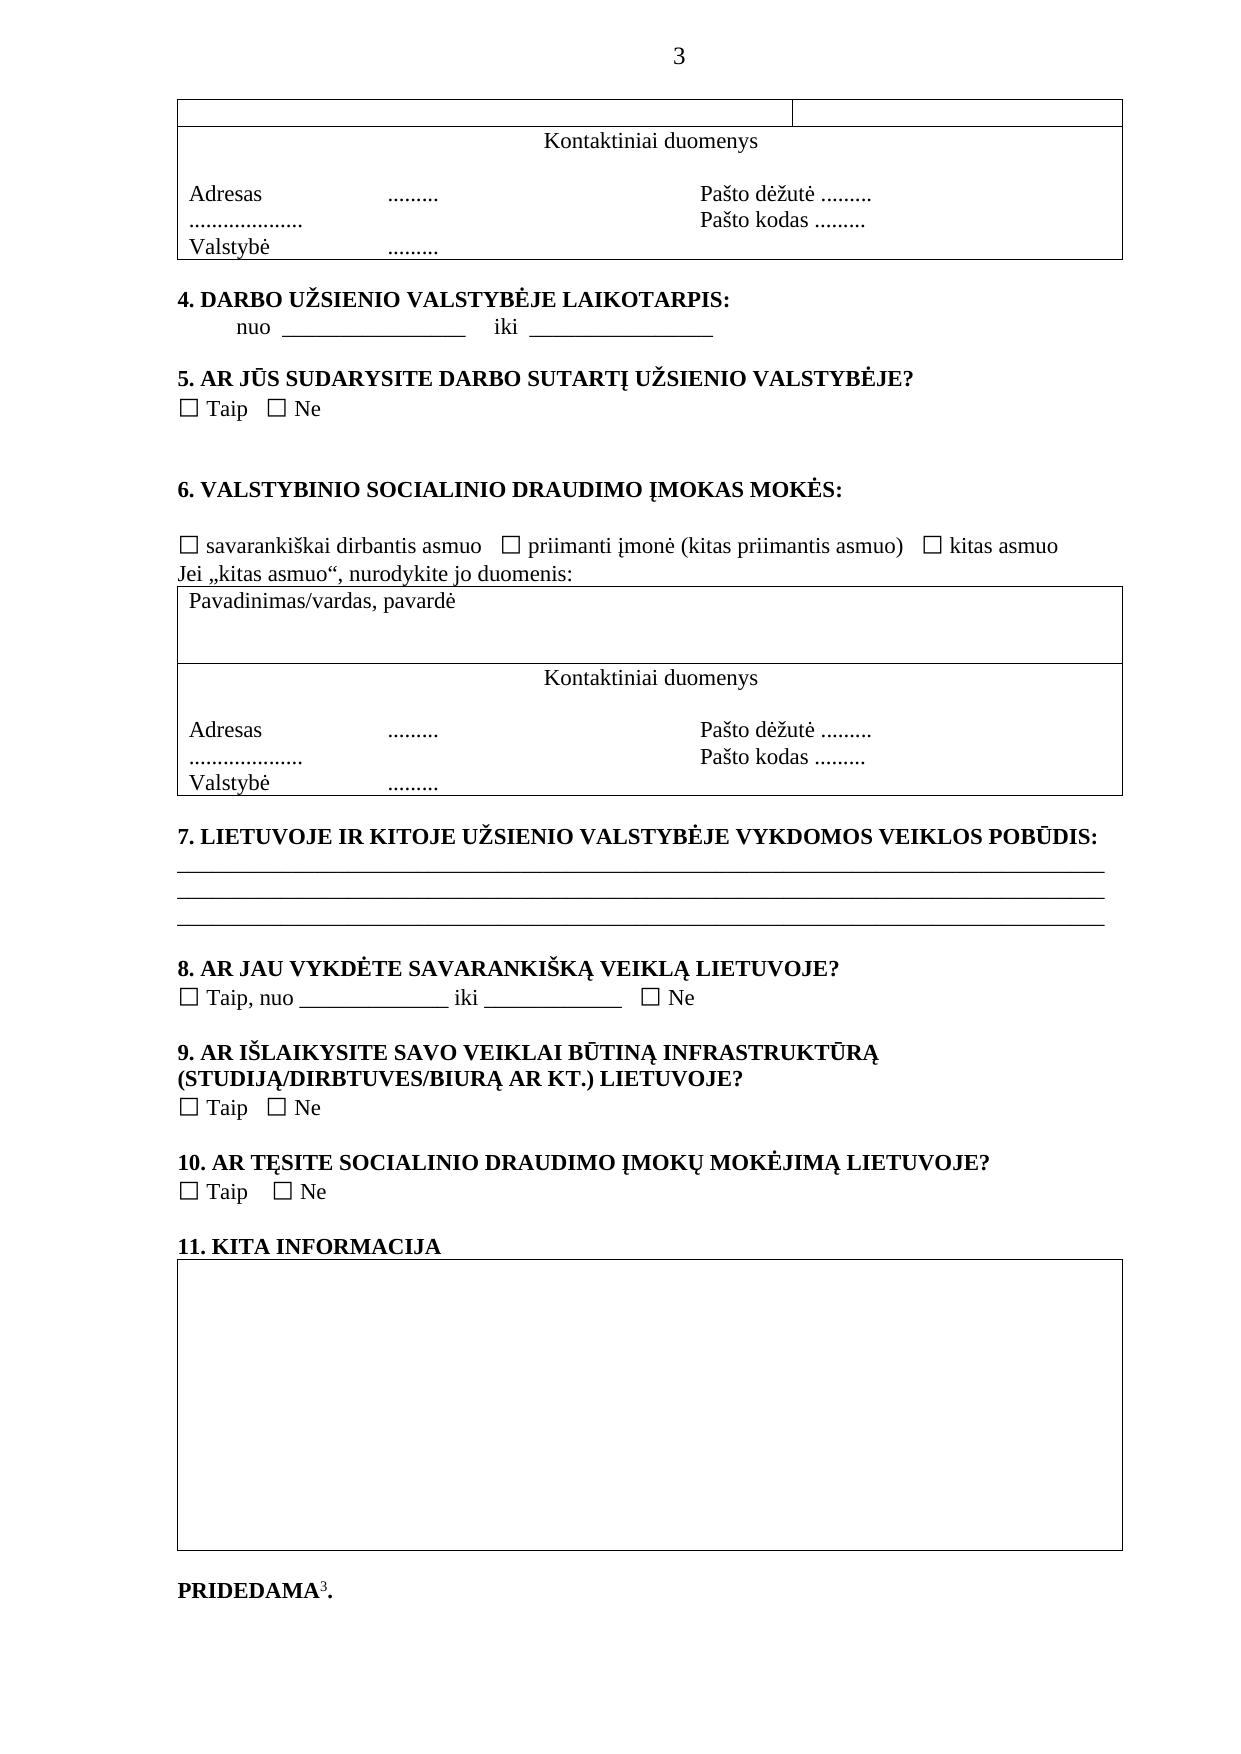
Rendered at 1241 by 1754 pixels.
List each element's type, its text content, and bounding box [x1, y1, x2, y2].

text PRIDEDAMA3. [177, 1577, 1181, 1604]
table_cell [376, 154, 688, 180]
table_cell ......... [376, 180, 688, 206]
table_cell [376, 690, 688, 716]
text ⬜ Taip, nuo _____________ iki ____________ ⬜ Ne [177, 981, 1181, 1012]
table_cell Kontaktiniai duomenys [376, 127, 926, 154]
table_header [178, 100, 792, 126]
table_cell Valstybė [178, 769, 376, 795]
text 11. KITA INFORMACIJA [177, 1233, 1181, 1259]
table_cell .................... [178, 743, 663, 769]
table_cell Valstybė [178, 233, 376, 259]
table_cell Kontaktiniai duomenys [376, 664, 926, 690]
table_cell [689, 154, 1122, 180]
text nuo ________________ iki ________________ [177, 313, 1181, 339]
table_cell Pašto dėžutė ......... [689, 716, 1122, 743]
text ⬜ Taip ⬜ Ne [177, 392, 1181, 423]
text 10. Ar tęsite socialinio draudimo įmokų mokėjimą Lietuvoje? [177, 1149, 1181, 1175]
table_cell [926, 127, 1122, 154]
table_cell [689, 690, 1122, 716]
text ⬜ savarankiškai dirbantis asmuo ⬜ priimanti įmonė (kitas priimantis asmuo) ⬜ kitas asmuo [177, 528, 1181, 560]
table_cell Pašto kodas ......... [689, 743, 1122, 769]
table_cell Pašto dėžutė ......... [689, 180, 1122, 206]
table_cell [689, 769, 1122, 795]
text 6. Valstybinio socialinio draudimo įmokas mokės: [177, 476, 1181, 502]
text 5. Ar Jūs sudarysite darbo sutartį užsienio valstybėje? [177, 366, 1181, 392]
text ⬜ Taip ⬜ Ne [177, 1091, 1181, 1122]
table_cell ......... [376, 716, 688, 743]
table_cell Pašto kodas ......... [689, 206, 1122, 233]
table_cell [178, 127, 376, 154]
table_cell ......... [376, 769, 688, 795]
table_cell ......... [376, 233, 688, 259]
table_cell Adresas [178, 716, 376, 743]
text 9. Ar išlaikysite savo veiklai būtiną infrastruktūrą (studiją/dirbtuves/biurą ar kt.) Lietuvoje? [177, 1038, 1181, 1091]
table_cell [178, 154, 376, 180]
table_header Pavadinimas/vardas, pavardė [178, 587, 1122, 663]
text 4. DARBO UŽSIENIO VALSTYBĖJE LAIKOTARPIS: [177, 286, 1181, 313]
table_header [793, 100, 1122, 126]
table_cell .................... [178, 206, 663, 233]
table_cell [926, 664, 1122, 690]
table_cell [664, 206, 688, 233]
table_cell [178, 690, 376, 716]
table_cell [689, 233, 1122, 259]
table_cell [664, 743, 688, 769]
table_cell [178, 664, 376, 690]
table_header [178, 1260, 1122, 1550]
text Jei „kitas asmuo“, nurodykite jo duomenis: [177, 560, 1181, 586]
text 7. LIETUVOJE IR KITOJE UŽSIENIO VALSTYBĖJE VYKDOMOS VEIKLOS pobūdis: [177, 823, 1181, 849]
text 8. Ar jau vykdėte savarankišką veiklą Lietuvoje? [177, 954, 1181, 981]
table_cell Adresas [178, 180, 376, 206]
text ⬜ Taip ⬜ Ne [177, 1175, 1181, 1206]
